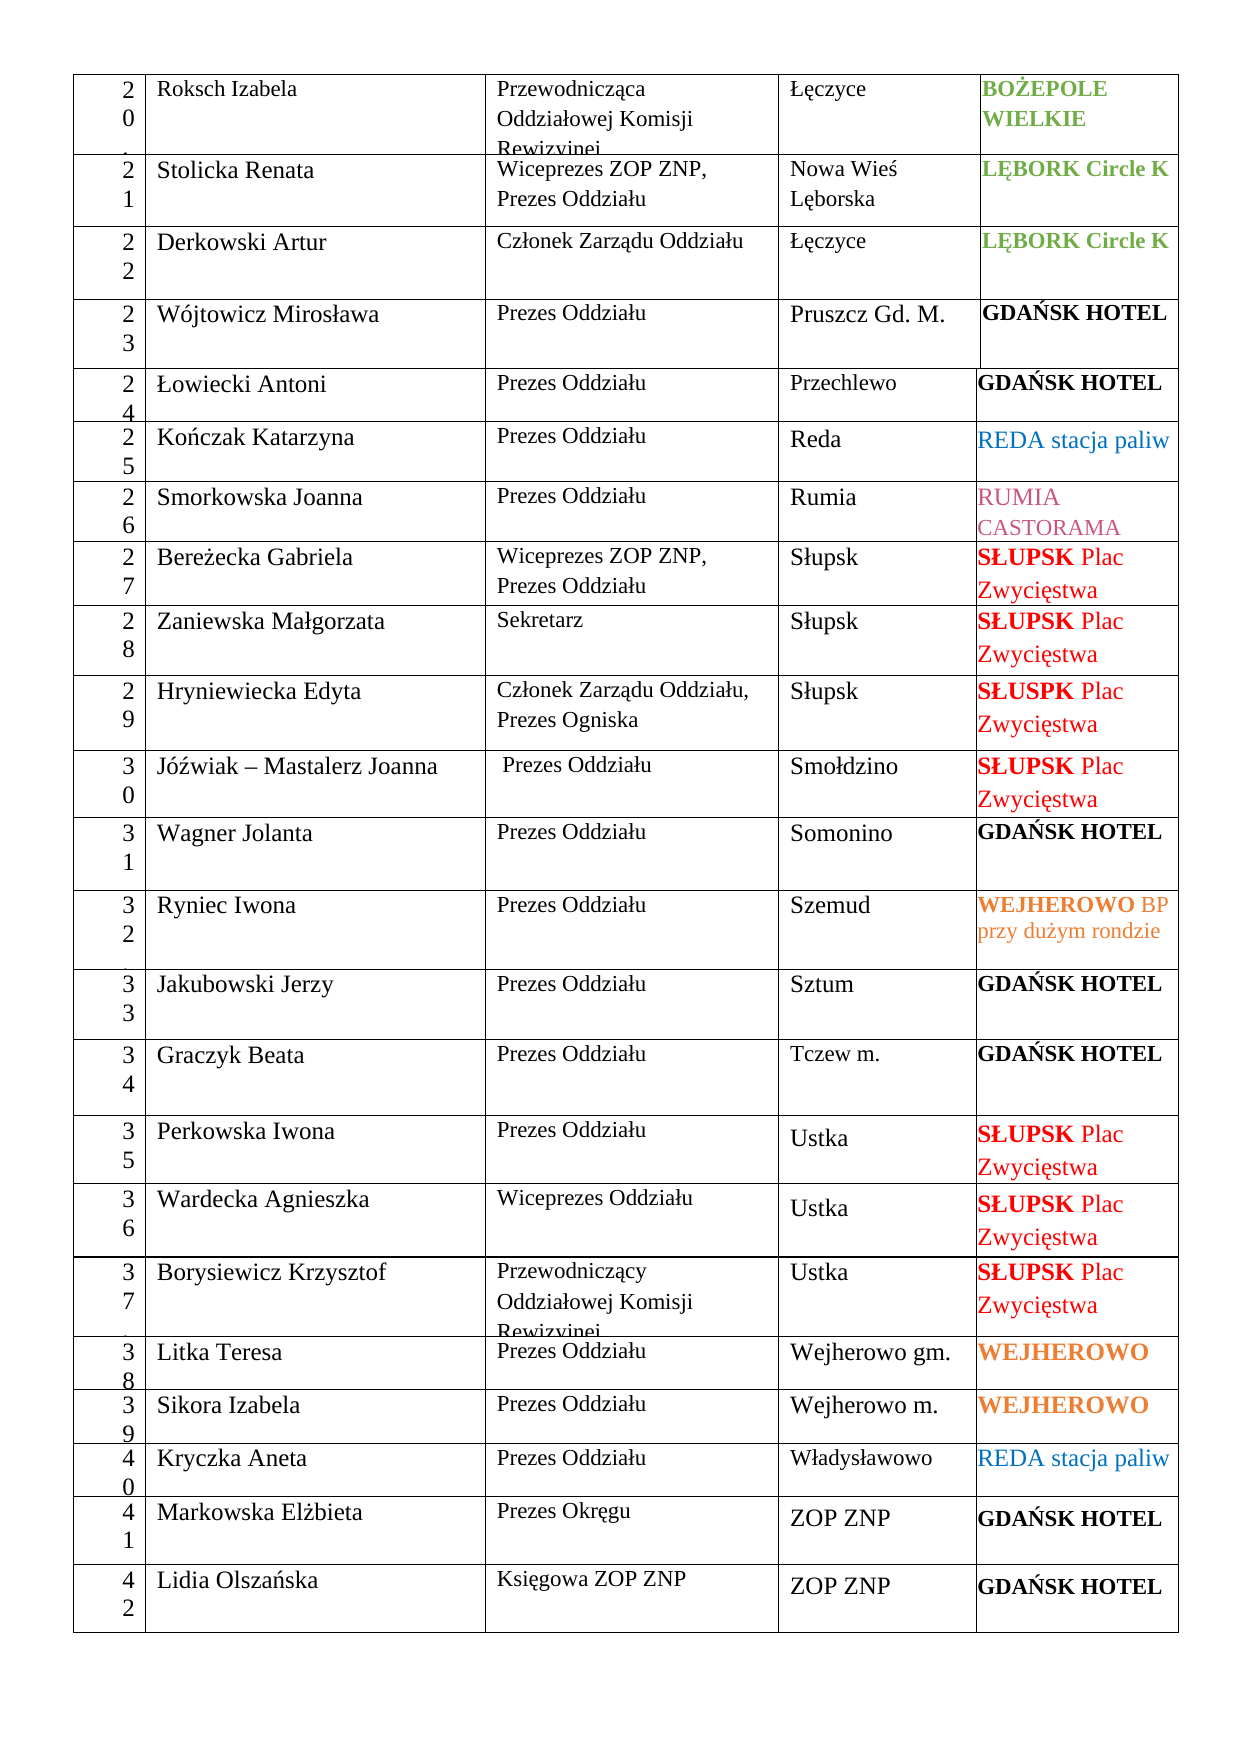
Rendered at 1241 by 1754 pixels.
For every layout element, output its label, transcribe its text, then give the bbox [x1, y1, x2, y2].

table_cell Ustka [779, 1184, 976, 1256]
table_cell Słupsk [779, 606, 976, 675]
table_cell SŁUPSK Plac Zwycięstwa [977, 542, 1178, 605]
table_cell Wejherowo gm. [779, 1337, 976, 1389]
table_cell Pruszcz Gd. M. [779, 300, 980, 368]
table_cell Litka Teresa [146, 1337, 485, 1389]
table_cell Członek Zarządu Oddziału, Prezes Ogniska [486, 676, 778, 750]
table_cell Zaniewska Małgorzata [146, 606, 485, 675]
table_cell Prezes Oddziału [486, 751, 778, 817]
table_cell [74, 970, 145, 1039]
table_cell Wójtowicz Mirosława 5 [146, 300, 485, 368]
table_cell Hryniewiecka Edyta [146, 676, 485, 750]
table_cell Jakubowski Jerzy [146, 970, 485, 1039]
table_cell [125, 1381, 131, 1388]
table_cell [74, 542, 145, 605]
table_cell Tczew m. [779, 1040, 976, 1115]
table_cell [125, 1427, 131, 1434]
table_cell [74, 1116, 145, 1183]
table_cell Prezes Oddziału [486, 970, 778, 1039]
table_cell Wiceprezes ZOP ZNP, Prezes Oddziału [486, 155, 778, 226]
table_cell [74, 1040, 145, 1115]
table_cell Perkowska Iwona [146, 1116, 485, 1183]
table_cell [74, 1184, 145, 1256]
table_cell WEJHEROWO [977, 1390, 1178, 1442]
table_cell [74, 1497, 145, 1564]
table_cell Łęczyce [779, 75, 980, 154]
table_cell Sekretarz [486, 606, 778, 675]
table_cell [74, 369, 145, 421]
table_cell GDAŃSK HOTEL [977, 970, 1178, 1039]
table_cell RUMIA CASTORAMA [977, 482, 1178, 541]
table_cell Roksch Izabela [146, 75, 485, 154]
table_cell LĘBORK Circle K [981, 227, 1178, 298]
table_cell Markowska Elżbieta [146, 1497, 485, 1564]
table_cell [74, 155, 145, 226]
table_cell SŁUPSK Plac Zwycięstwa [977, 606, 1178, 675]
table_cell ZOP ZNP [779, 1497, 976, 1564]
table_cell [74, 818, 145, 889]
table_cell Prezes Oddziału [486, 818, 778, 889]
table_cell Nowa Wieś Lęborska [779, 155, 980, 226]
table_cell BOŻEPOLE WIELKIE [981, 75, 1178, 154]
table_cell Prezes Oddziału [486, 1116, 778, 1183]
table_cell [74, 482, 145, 541]
table_cell Przewodnicząca Oddziałowej Komisji Rewizyjnej [486, 75, 778, 154]
table_cell GDAŃSK HOTEL [977, 818, 1178, 889]
table_cell [74, 227, 145, 298]
table_cell [74, 75, 145, 154]
table_cell Kryczka Aneta [146, 1444, 485, 1496]
table_cell REDA stacja paliw [977, 422, 1178, 481]
table_cell [74, 422, 145, 481]
table_cell Prezes Okręgu [486, 1497, 778, 1564]
table_cell Władysławowo [779, 1444, 976, 1496]
table_cell Wagner Jolanta [146, 818, 485, 889]
table_cell SŁUPSK Plac Zwycięstwa [977, 1116, 1178, 1183]
table_cell [74, 751, 145, 817]
table_cell Łowiecki Antoni [146, 369, 485, 421]
table_cell Jóźwiak – Mastalerz Joanna [146, 751, 485, 817]
table_cell GDAŃSK HOTEL [977, 1565, 1178, 1632]
table_cell Ustka [779, 1116, 976, 1183]
table_cell Reda [779, 422, 976, 481]
table_cell [74, 606, 145, 675]
table_cell SŁUPSK Plac Zwycięstwa [977, 1258, 1178, 1336]
table_cell WEJHEROWO [977, 1337, 1178, 1389]
table_cell Przewodniczący Oddziałowej Komisji Rewizyjnej [486, 1258, 778, 1336]
table_cell Kończak Katarzyna [146, 422, 485, 481]
table_cell Prezes Oddziału [486, 1444, 778, 1496]
table_cell Wardecka Agnieszka [146, 1184, 485, 1256]
table_cell [74, 1337, 145, 1389]
table_cell Graczyk Beata [146, 1040, 485, 1115]
table_cell Wejherowo m. [779, 1390, 976, 1442]
table_cell Szemud [779, 891, 976, 968]
table_cell [74, 1390, 145, 1442]
table_cell GDAŃSK HOTEL [981, 300, 1178, 368]
table_cell Stolicka Renata [146, 155, 485, 226]
table_cell Ustka [779, 1258, 976, 1336]
table_cell [74, 891, 145, 968]
table_cell Wiceprezes ZOP ZNP, Prezes Oddziału [486, 542, 778, 605]
table_cell [74, 1258, 145, 1336]
table_cell ZOP ZNP [779, 1565, 976, 1632]
table_cell Księgowa ZOP ZNP [486, 1565, 778, 1632]
table_cell [74, 676, 145, 750]
table_cell Członek Zarządu Oddziału [486, 227, 778, 298]
table_cell Ryniec Iwona [146, 891, 485, 968]
table_cell Derkowski Artur [146, 227, 485, 298]
table_cell GDAŃSK HOTEL [977, 1040, 1178, 1115]
table_cell Prezes Oddziału [486, 891, 778, 968]
table_cell Rumia [779, 482, 976, 541]
table_cell SŁUPSK Plac Zwycięstwa [977, 751, 1178, 817]
table_cell Słupsk [779, 542, 976, 605]
table_cell Prezes Oddziału [486, 300, 778, 368]
table_cell Borysiewicz Krzysztof [146, 1258, 485, 1336]
table_cell Smorkowska Joanna [146, 482, 485, 541]
table_cell REDA stacja paliw [977, 1444, 1178, 1496]
table_cell Lidia Olszańska [146, 1565, 485, 1632]
table_cell Łęczyce [779, 227, 980, 298]
table_cell GDAŃSK HOTEL [977, 369, 1178, 421]
table_cell SŁUSPK Plac Zwycięstwa [977, 676, 1178, 750]
table_cell Smołdzino [779, 751, 976, 817]
table_cell Przechlewo [779, 369, 976, 421]
table_cell [74, 300, 145, 368]
table_cell SŁUPSK Plac Zwycięstwa [977, 1184, 1178, 1256]
table_cell Somonino [779, 818, 976, 889]
table_cell Sztum [779, 970, 976, 1039]
table_cell Prezes Oddziału [486, 1040, 778, 1115]
table_cell Prezes Oddziału [486, 1337, 778, 1389]
table_cell [74, 1565, 145, 1632]
table_cell Prezes Oddziału [486, 422, 778, 481]
table_cell GDAŃSK HOTEL [977, 1497, 1178, 1564]
table_cell WEJHEROWO BP przy dużym rondzie [977, 891, 1178, 968]
table_cell Wiceprezes Oddziału [486, 1184, 778, 1256]
table_cell Prezes Oddziału [486, 1390, 778, 1442]
table_cell [74, 1444, 145, 1496]
table_cell Sikora Izabela [146, 1390, 485, 1442]
table_cell Prezes Oddziału [486, 369, 778, 421]
table_cell Bereżecka Gabriela [146, 542, 485, 605]
table_cell Słupsk [779, 676, 976, 750]
table_cell Prezes Oddziału [486, 482, 778, 541]
table_cell LĘBORK Circle K [981, 155, 1178, 226]
